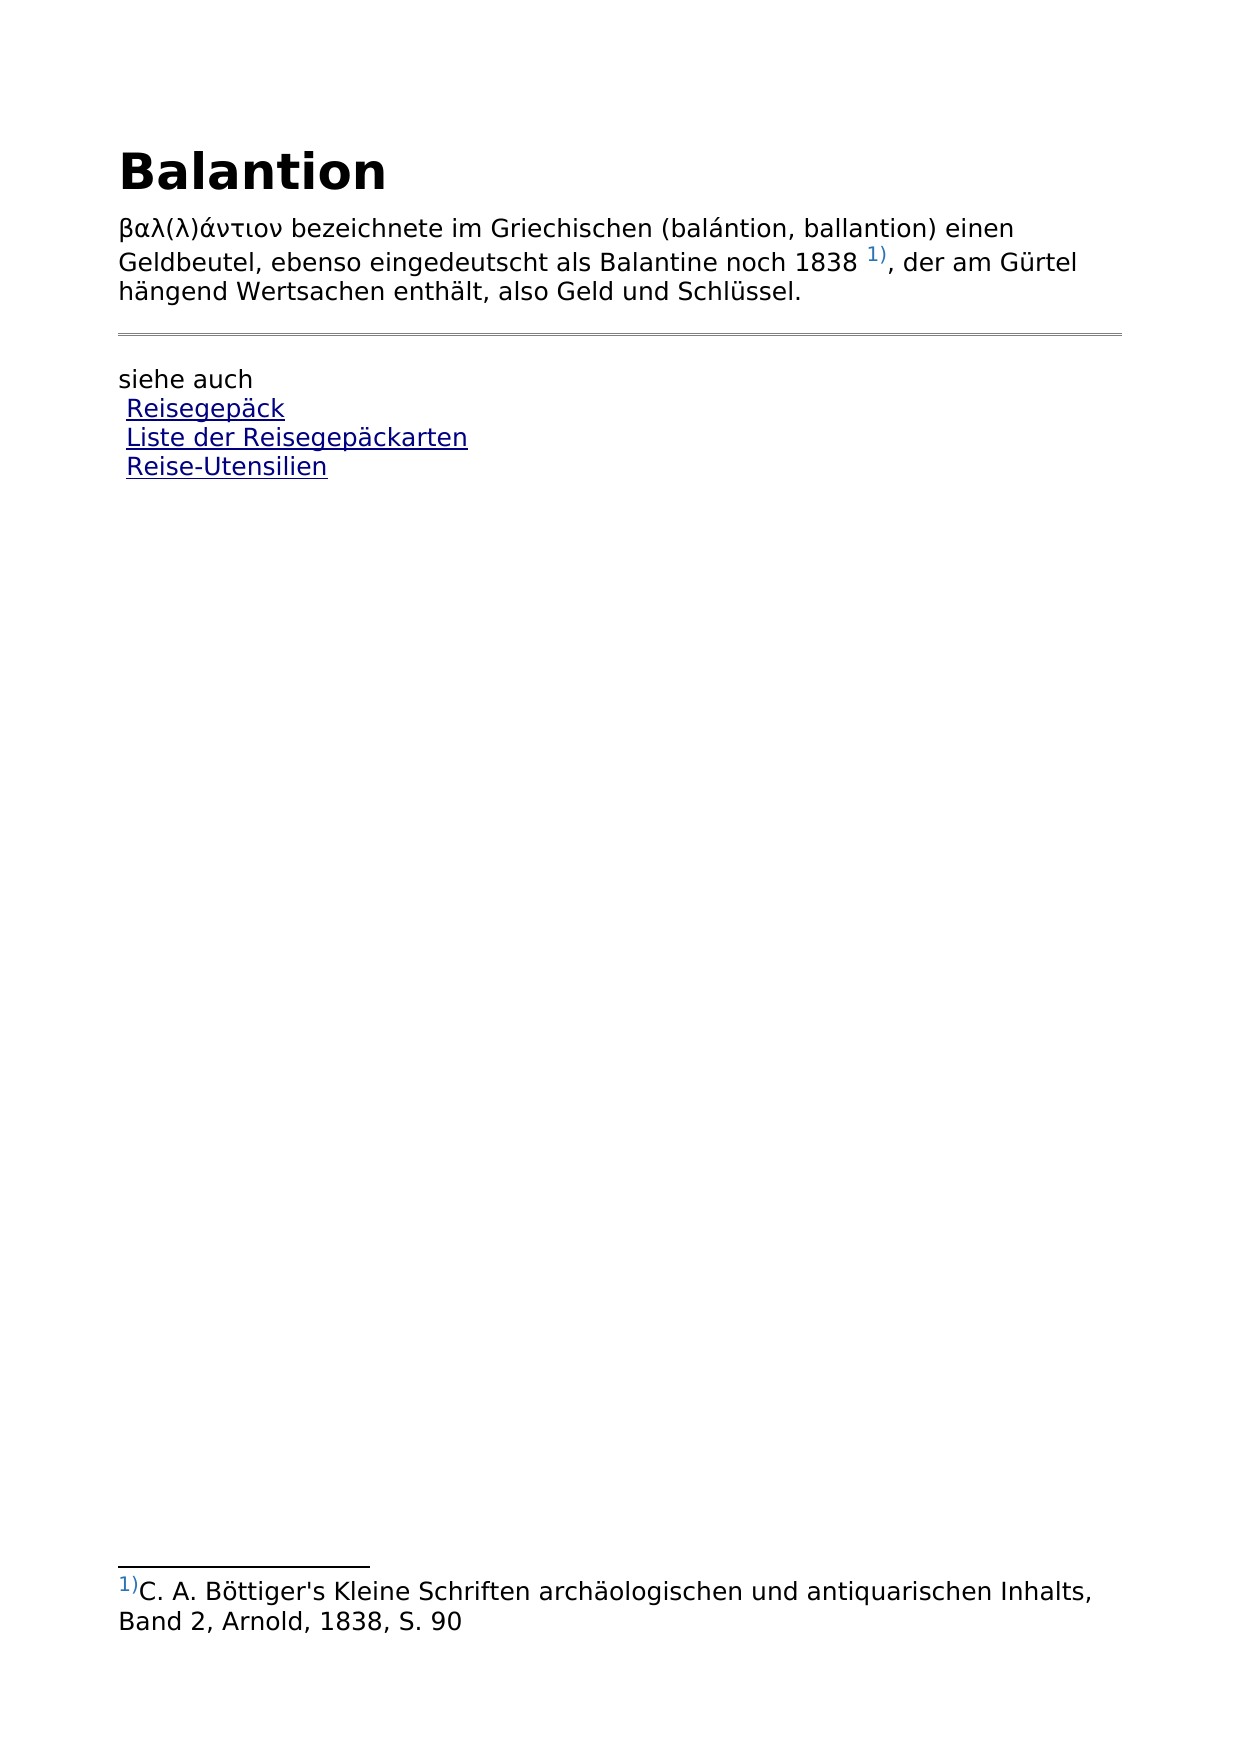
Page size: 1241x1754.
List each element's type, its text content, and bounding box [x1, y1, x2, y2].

text βαλ(λ)άντιον bezeichnete im Griechischen (balántion, ballantion) einen Geldbeutel, ebenso eingedeutscht als Balantine noch 1838 , der am Gürtel hängend Wertsachen enthält, also Geld und Schlüssel. [118, 214, 1122, 306]
text siehe auch Reisegepäck Liste der Reisegepäckarten Reise-Utensilien [118, 365, 1122, 482]
subtitle Balantion [118, 143, 1122, 201]
text C. A. Böttiger's Kleine Schriften archäologischen und antiquarischen Inhalts, Band 2, Arnold, 1838, S. 90 [118, 1573, 1122, 1636]
